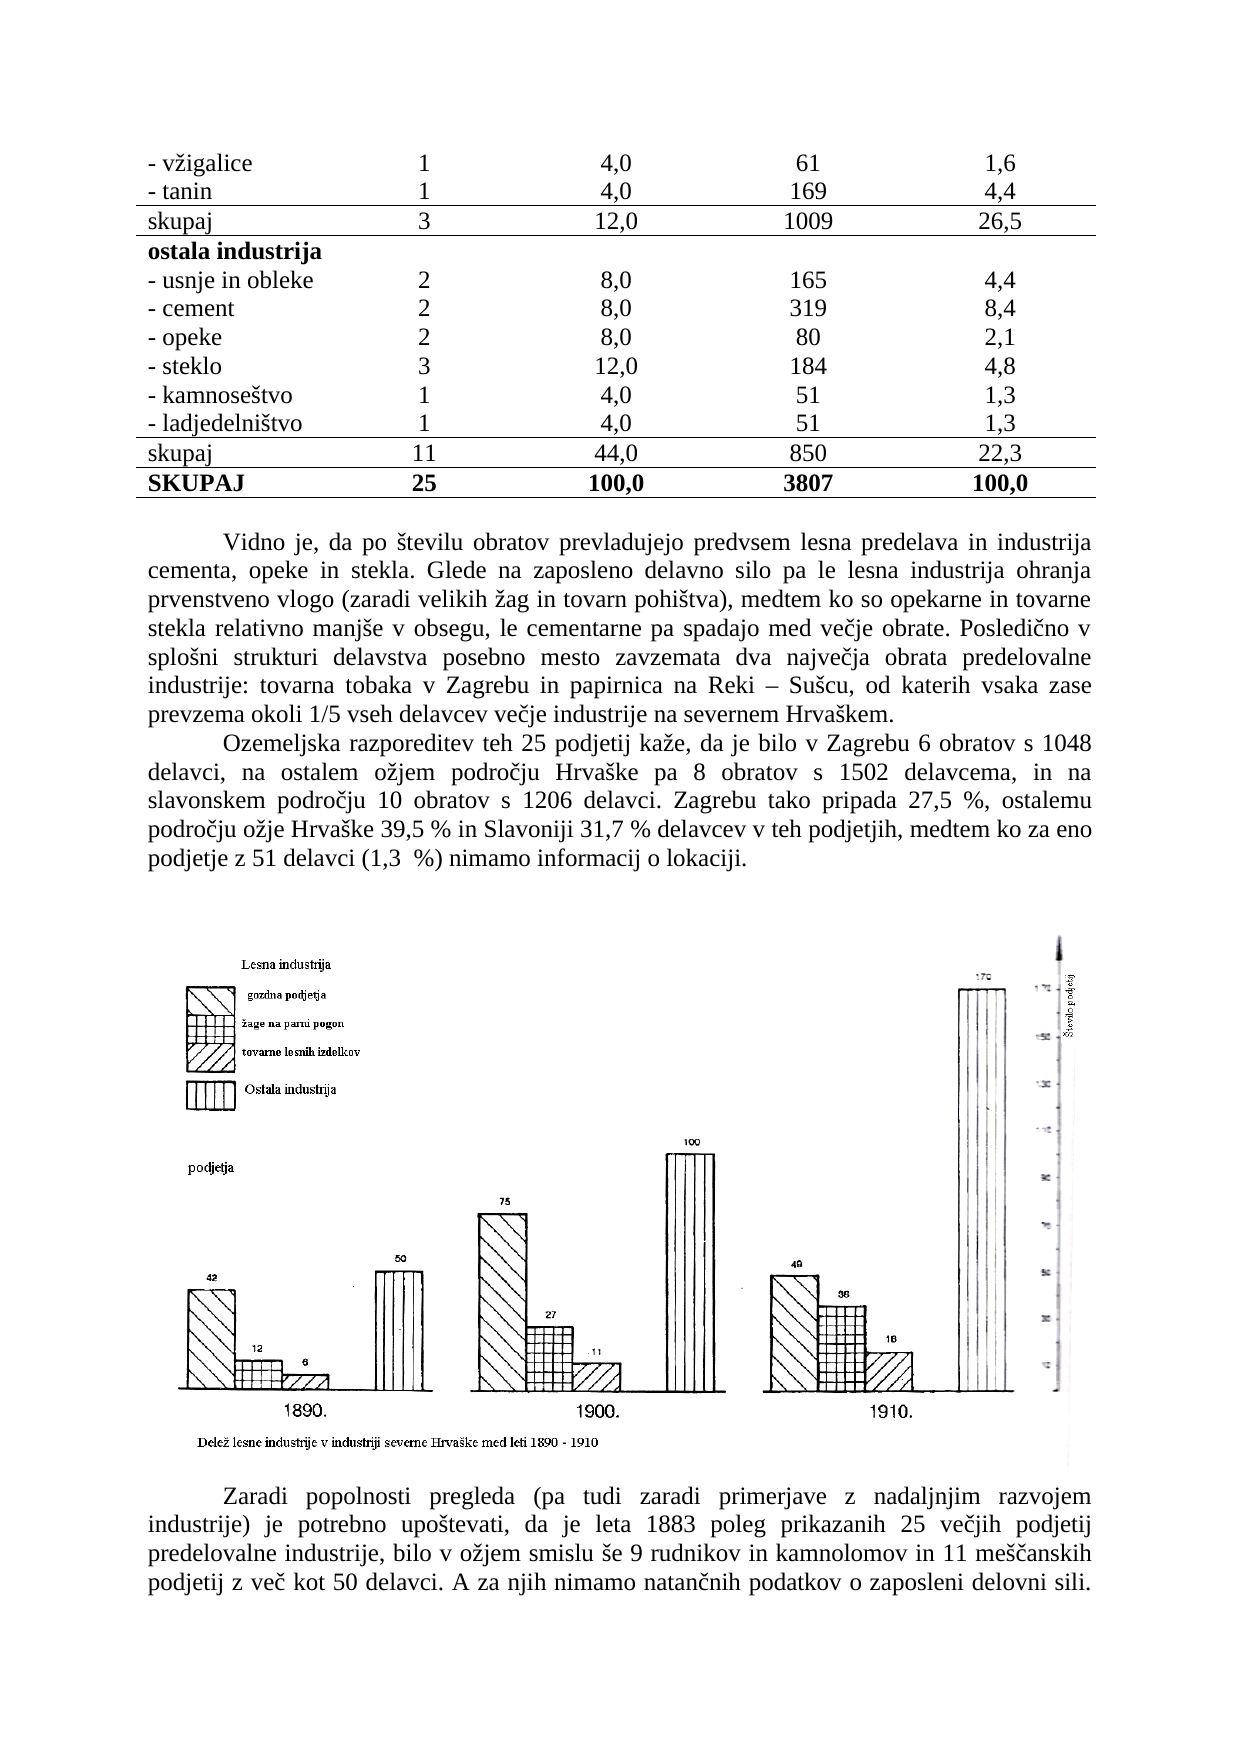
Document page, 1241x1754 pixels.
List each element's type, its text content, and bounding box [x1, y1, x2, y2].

table_cell 1,3 [904, 380, 1096, 408]
table_cell 26,5 [904, 206, 1096, 235]
table_cell 4,4 [904, 265, 1096, 293]
table_cell 8,0 [520, 322, 712, 351]
table_cell - usnje in obleke [136, 265, 328, 293]
table_cell 4,0 [520, 409, 712, 437]
table_cell - ladjedelništvo [136, 409, 328, 437]
table_cell - tanin [136, 176, 328, 205]
text Ozemeljska razporeditev teh 25 podjetij kaže, da je bilo v Zagrebu 6 obratov s 1048 delavci, na ostalem ožjem področju Hrvaške pa 8 obratov s 1502 delavcema, in na slavonskem področju 10 obratov s 1206 delavci. Zagrebu tako pripada 27,5 %, ostalemu področju ožje Hrvaške 39,5 % in Slavoniji 31,7 % delavcev v teh podjetjih, medtem ko za eno podjetje z 51 delavci (1,3 %) nimamo informacij o lokaciji. [148, 728, 1093, 872]
table_cell SKUPAJ [136, 468, 328, 497]
table_cell - steklo [136, 351, 328, 380]
table_cell 1 [328, 380, 520, 408]
table_cell 4,0 [520, 380, 712, 408]
table_cell 319 [712, 294, 904, 322]
table_cell 61 [712, 148, 904, 176]
table_cell 4,0 [520, 176, 712, 205]
table_cell 8,0 [520, 294, 712, 322]
table_cell 1 [328, 176, 520, 205]
table_cell 44,0 [520, 438, 712, 467]
table_cell skupaj [136, 438, 328, 467]
table_cell 1,3 [904, 409, 1096, 437]
table_cell 2 [328, 265, 520, 293]
table_cell 8,0 [520, 265, 712, 293]
table_cell 169 [712, 176, 904, 205]
table_cell - vžigalice [136, 148, 328, 176]
table_cell 100,0 [904, 468, 1096, 497]
table_cell 12,0 [520, 206, 712, 235]
table_cell - opeke [136, 322, 328, 351]
table_cell 3 [328, 206, 520, 235]
table_cell 25 [328, 468, 520, 497]
table_cell 850 [712, 438, 904, 467]
table_cell 1 [328, 148, 520, 176]
text Zaradi popolnosti pregleda (pa tudi zaradi primerjave z nadaljnjim razvojem industrije) je potrebno upoštevati, da je leta 1883 poleg prikazanih 25 večjih podjetij predelovalne industrije, bilo v ožjem smislu še 9 rudnikov in kamnolomov in 11 meščanskih podjetij z več kot 50 delavci. A za njih nimamo natančnih podatkov o zaposleni delovni sili. [148, 1481, 1093, 1596]
table_cell ostala industrija [136, 236, 1096, 265]
table_cell 1,6 [904, 148, 1096, 176]
table_cell 4,8 [904, 351, 1096, 380]
table_cell 1 [328, 409, 520, 437]
table_cell 2 [328, 322, 520, 351]
table_cell 100,0 [520, 468, 712, 497]
table_cell 4,4 [904, 176, 1096, 205]
table_cell 165 [712, 265, 904, 293]
table_cell 22,3 [904, 438, 1096, 467]
table_cell 8,4 [904, 294, 1096, 322]
table_cell 51 [712, 409, 904, 437]
picture [164, 909, 1076, 1472]
table_cell 11 [328, 438, 520, 467]
text Vidno je, da po številu obratov prevladujejo predvsem lesna predelava in industrija cementa, opeke in stekla. Glede na zaposleno delavno silo pa le lesna industrija ohranja prvenstveno vlogo (zaradi velikih žag in tovarn pohištva), medtem ko so opekarne in tovarne stekla relativno manjše v obsegu, le cementarne pa spadajo med večje obrate. Posledično v splošni strukturi delavstva posebno mesto zavzemata dva največja obrata predelovalne industrije: tovarna tobaka v Zagrebu in papirnica na Reki – Sušcu, od katerih vsaka zase prevzema okoli 1/5 vseh delavcev večje industrije na severnem Hrvaškem. [148, 527, 1093, 728]
table_cell - cement [136, 294, 328, 322]
table_cell 80 [712, 322, 904, 351]
table_cell 184 [712, 351, 904, 380]
table_cell 3807 [712, 468, 904, 497]
table_cell 4,0 [520, 148, 712, 176]
table_cell skupaj [136, 206, 328, 235]
table_cell 3 [328, 351, 520, 380]
table_cell 12,0 [520, 351, 712, 380]
table_cell 2,1 [904, 322, 1096, 351]
table_cell 1009 [712, 206, 904, 235]
table_cell - kamnoseštvo [136, 380, 328, 408]
table_cell 2 [328, 294, 520, 322]
table_cell 51 [712, 380, 904, 408]
